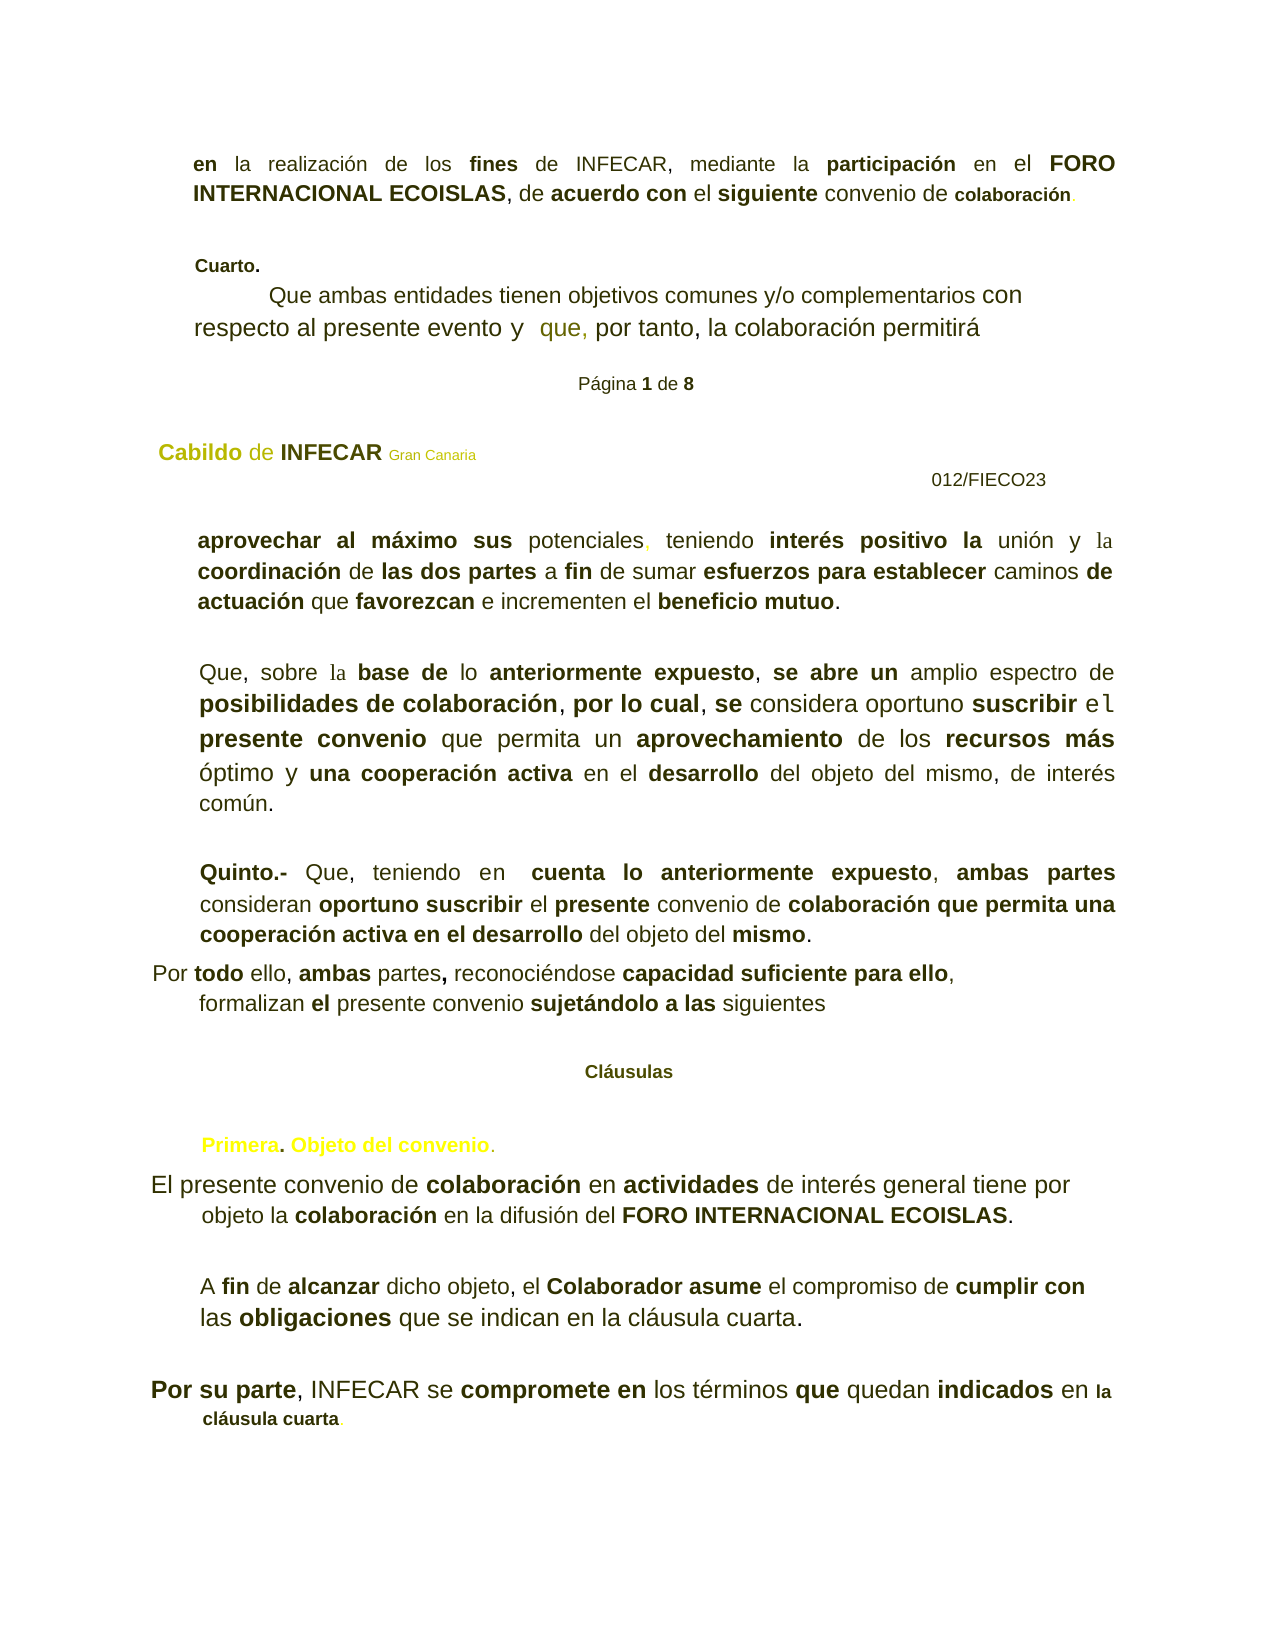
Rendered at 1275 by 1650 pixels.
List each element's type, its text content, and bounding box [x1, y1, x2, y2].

text A fin de alcanzar dicho objeto, el Colaborador asume el compromiso de cumplir con las obligaciones que se indican en la cláusula cuarta. [200, 1273, 1117, 1332]
text Que ambas entidades tienen objetivos comunes y/o complementarios con respecto al presente evento y que, por tanto, la colaboración permitirá [194, 280, 1117, 344]
text Quinto.- Que, teniendo en cuenta lo anteriormente expuesto, ambas partes consideran oportuno suscribir el presente convenio de colaboración que permita una cooperación activa en el desarrollo del objeto del mismo. [199, 859, 1116, 947]
text Primera. Objeto del convenio. [201, 1133, 574, 1157]
text 012/FIECO23 [931, 469, 1083, 490]
text Cabildo de INFECAR Gran Canaria [158, 438, 529, 465]
text Por todo ello, ambas partes, reconociéndose capacidad suficiente para ello, formalizan el presente convenio sujetándolo a las siguientes [152, 960, 1041, 1016]
text Por su parte, INFECAR se compromete en los términos que quedan indicados en la cláusula cuarta. [151, 1375, 1118, 1429]
text en la realización de los fines de INFECAR, mediante la participación en el FORO INTERNACIONAL ECOISLAS, de acuerdo con el siguiente convenio de colaboración. [193, 150, 1116, 207]
text Página 1 de 8 [578, 373, 733, 395]
text Que, sobre la base de lo anteriormente expuesto, se abre un amplio espectro de posibilidades de colaboración, por lo cual, se considera oportuno suscribir el presente convenio que permita un aprovechamiento de los recursos más óptimo y una cooperación activa en el desarrollo del objeto del mismo, de interés común. [199, 658, 1115, 816]
text aprovechar al máximo sus potenciales, teniendo interés positivo la unión y la coordinación de las dos partes a fin de sumar esfuerzos para establecer caminos de actuación que favorezcan e incrementen el beneficio mutuo. [197, 527, 1113, 614]
text Cuarto. [194, 255, 313, 276]
text El presente convenio de colaboración en actividades de interés general tiene por objeto la colaboración en la difusión del FORO INTERNACIONAL ECOISLAS. [151, 1170, 1119, 1229]
text Cláusulas [584, 1061, 732, 1083]
